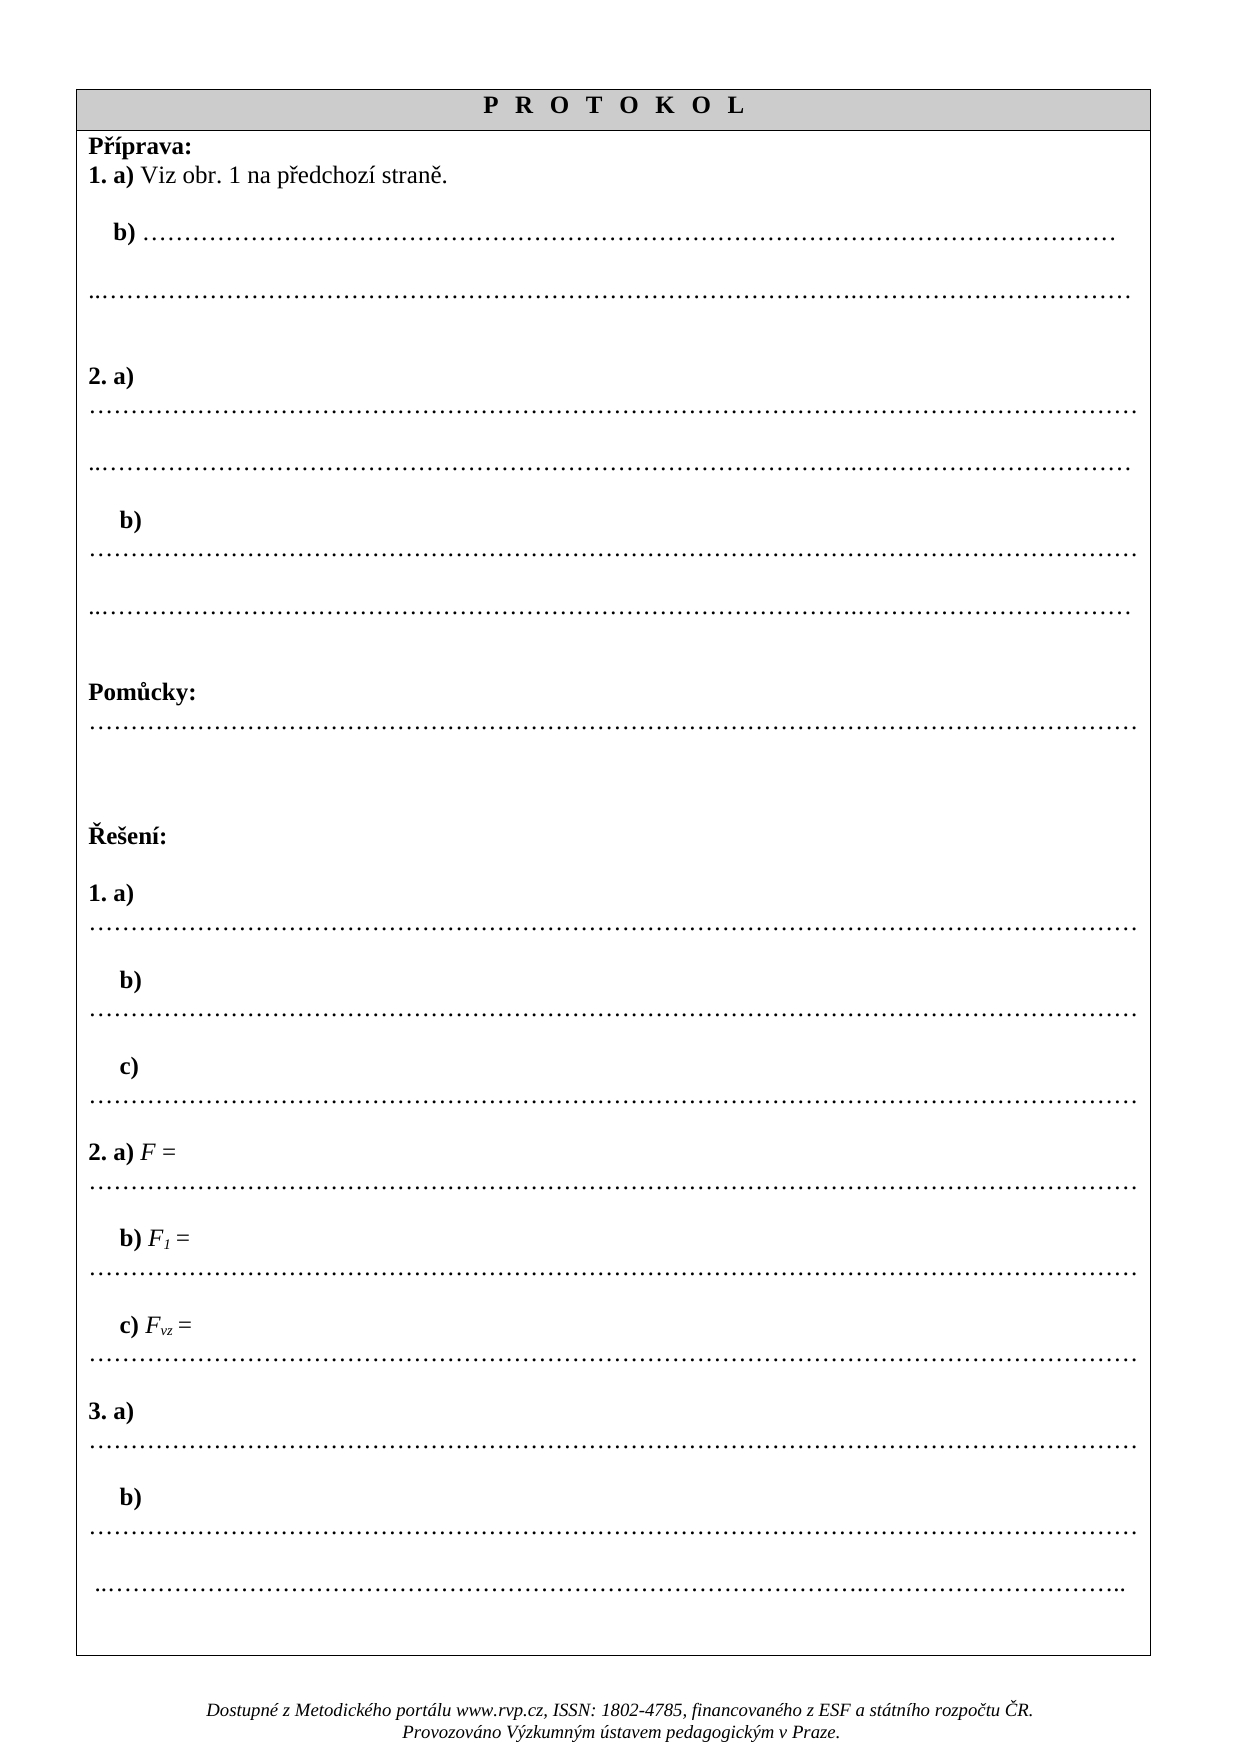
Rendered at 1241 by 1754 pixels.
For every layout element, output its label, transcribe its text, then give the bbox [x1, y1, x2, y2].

table_cell Příprava: 1. a) Viz obr. 1 na předchozí straně. b) ……………………………………………………………………………………………………… ..……………………………………………………………………………….…………………………… 2. a) ……………………………………………………………………………………………………………… ..……………………………………………………………………………….…………………………… b) ……………………………………………………………………………………………………………… ..……………………………………………………………………………….…………………………… Pomůcky: ……………………………………………………………………………………………………………… Řešení: 1. a) ……………………………………………………………………………………………………………… b) ……………………………………………………………………………………………………………… c) ……………………………………………………………………………………………………………… 2. a) F = ……………………………………………………………………………………………………………… b) F1 = ……………………………………………………………………………………………………………… c) Fvz = ……………………………………………………………………………………………………………… 3. a) ……………………………………………………………………………………………………………… b) ……………………………………………………………………………………………………………… ..……………………………………………………………………………….………………………….. [77, 131, 1150, 1655]
table_cell PROTOKOL [77, 90, 1150, 130]
